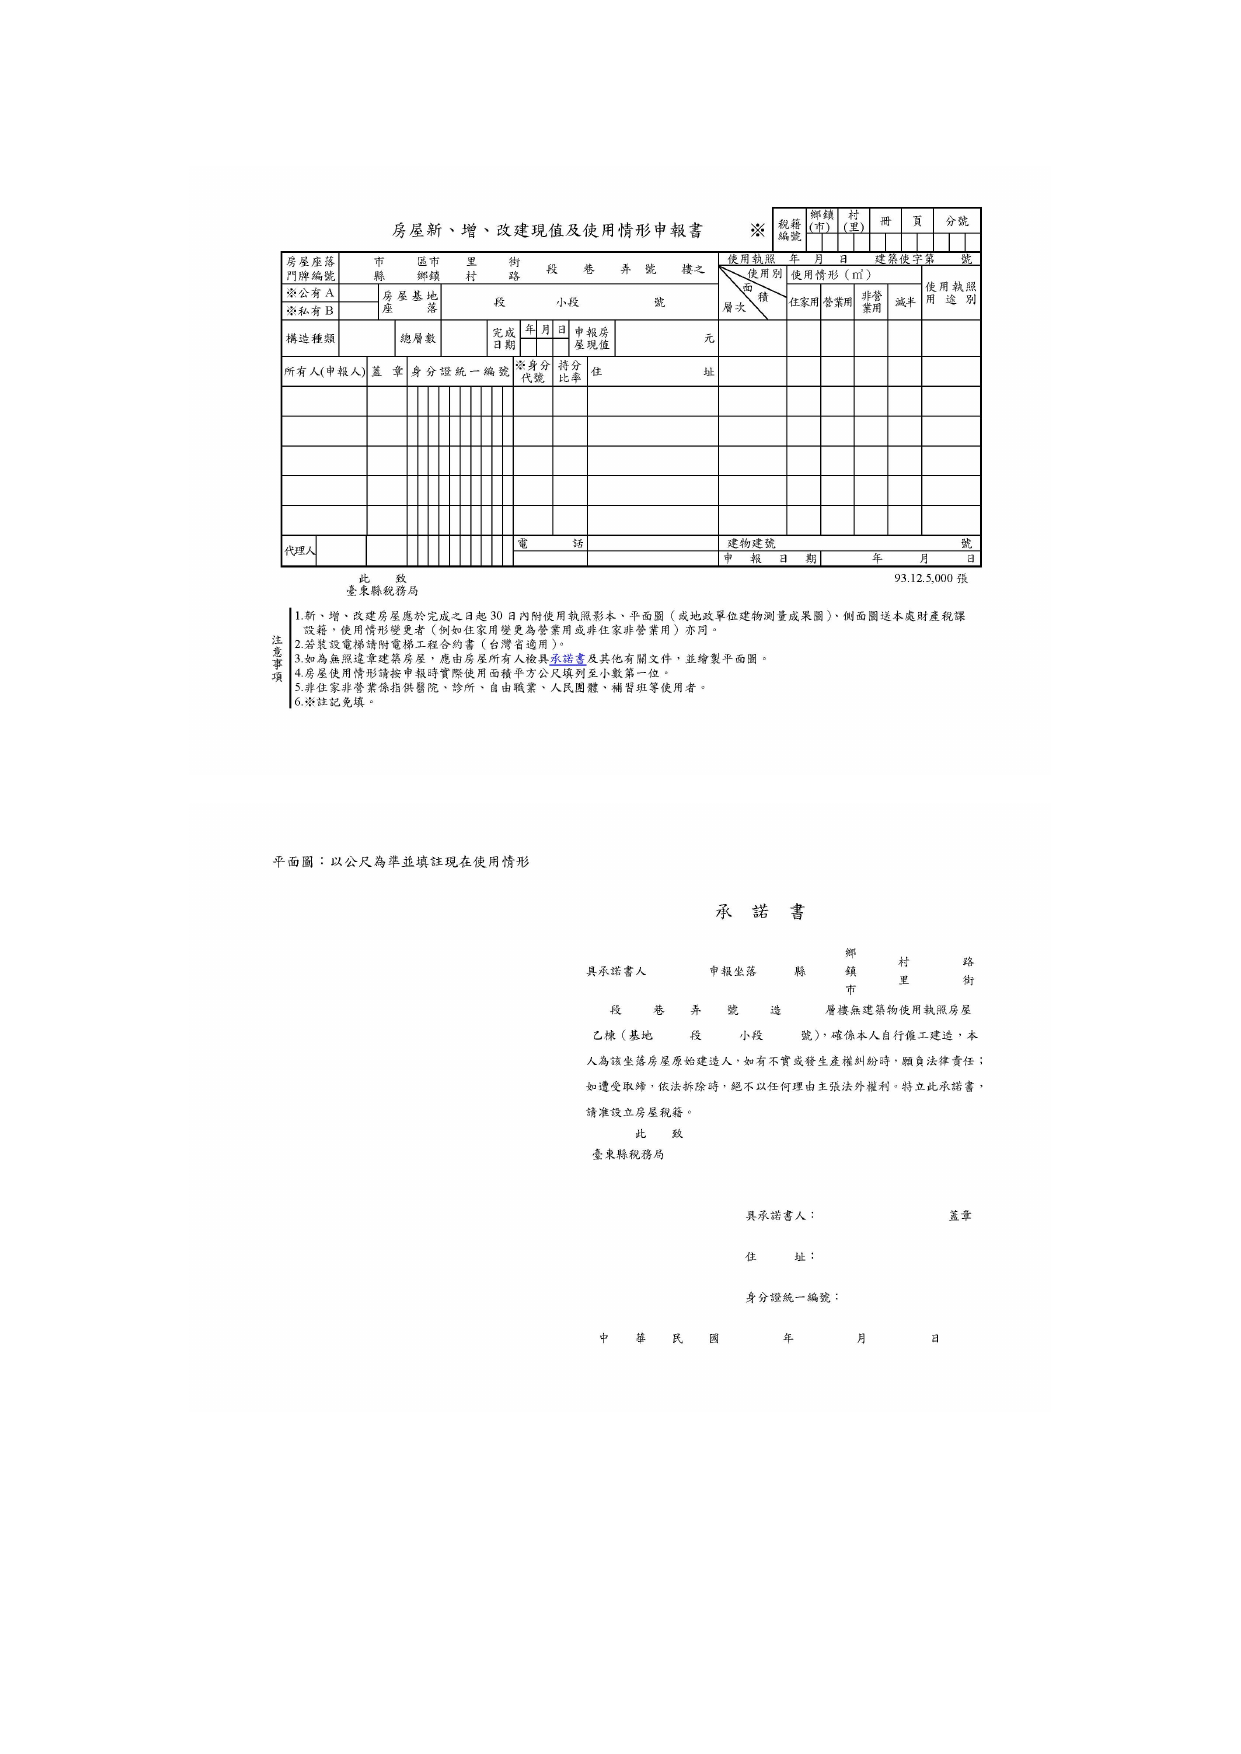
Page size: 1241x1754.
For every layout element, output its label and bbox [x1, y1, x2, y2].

picture [189, 803, 1051, 1412]
picture [189, 166, 1051, 775]
